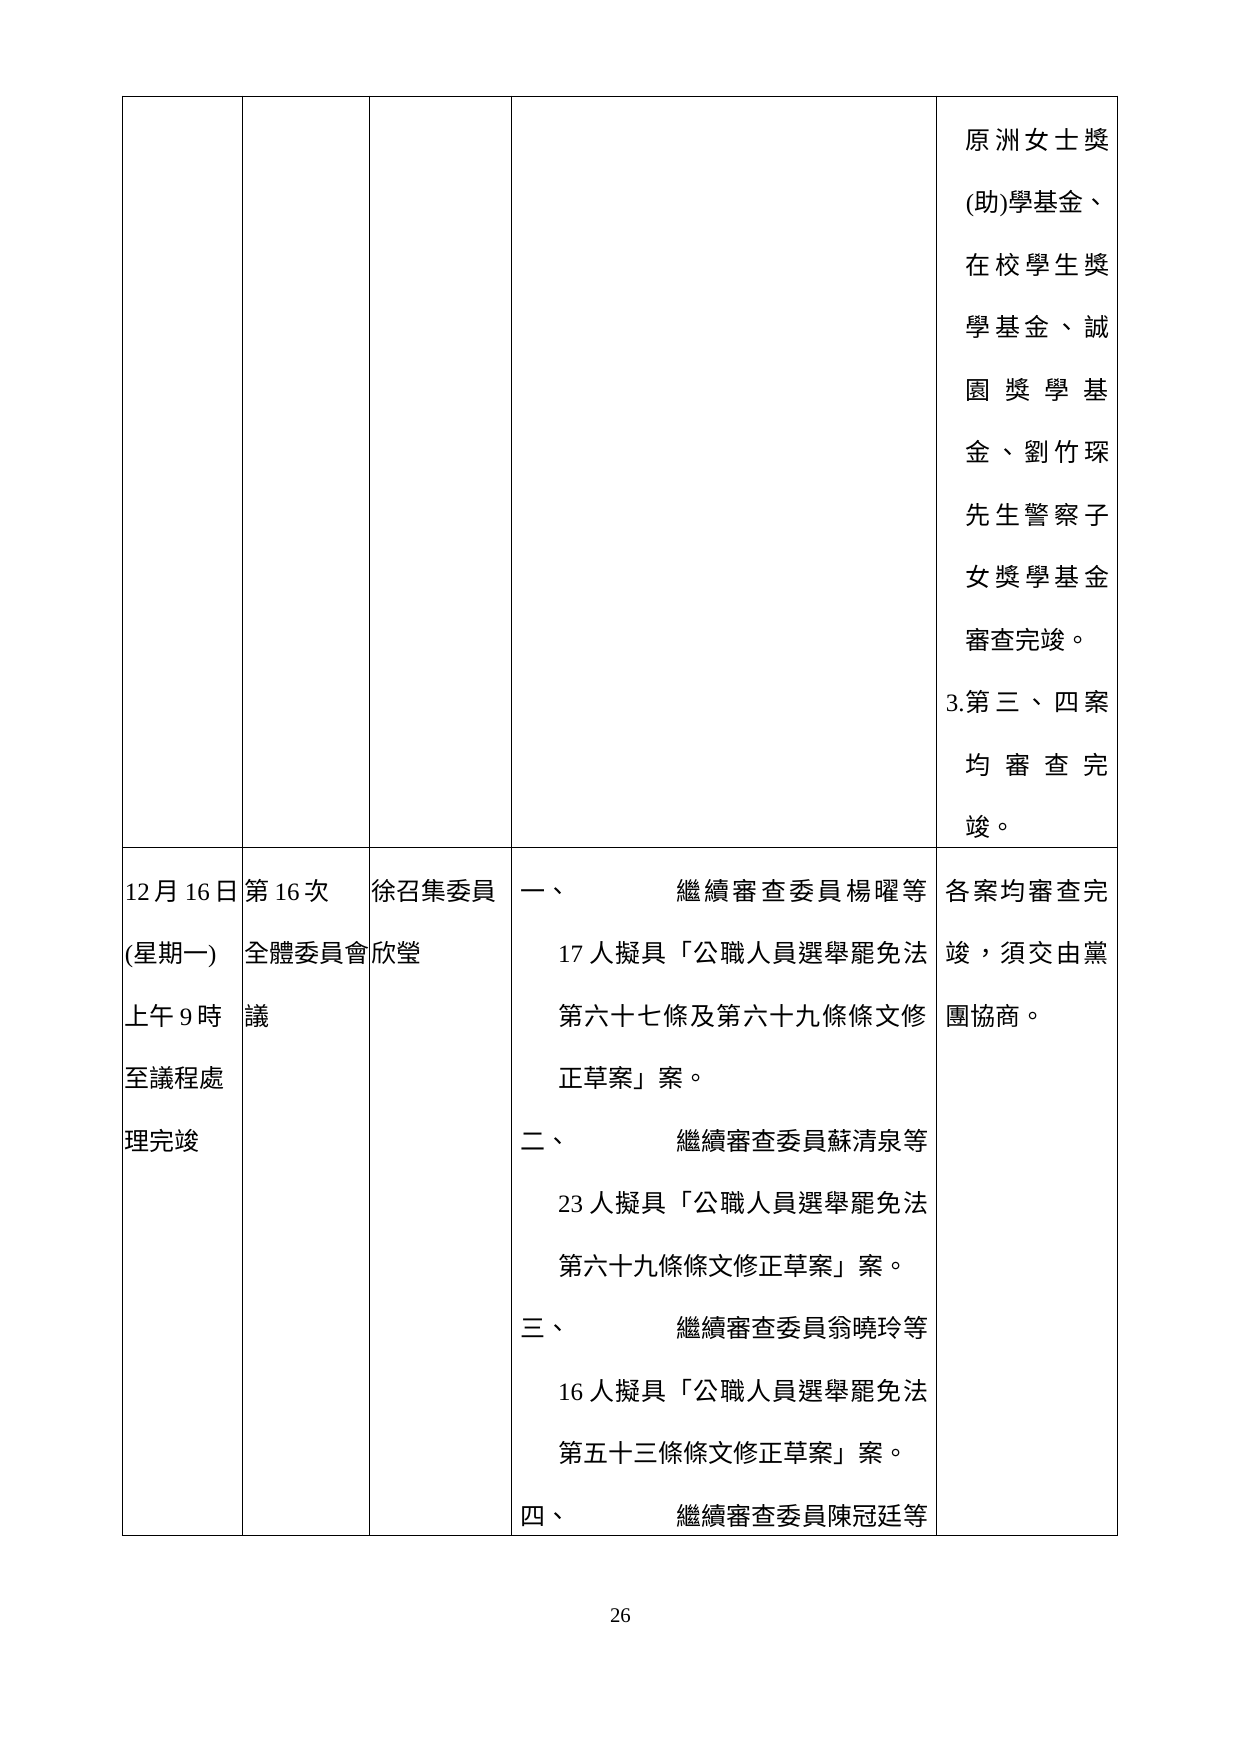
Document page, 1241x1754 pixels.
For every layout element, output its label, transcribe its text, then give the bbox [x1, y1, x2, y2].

table_cell 一、 繼續審查委員楊曜等17人擬具「公職人員選舉罷免法第六十七條及第六十九條條文修正草案」案。 二、 繼續審查委員蘇清泉等23人擬具「公職人員選舉罷免法第六十九條條文修正草案」案。 三、 繼續審查委員翁曉玲等16人擬具「公職人員選舉罷免法第五十三條條文修正草案」案。 四、 繼續審查委員陳冠廷等 [512, 848, 936, 1535]
table_cell [370, 97, 511, 847]
table_cell 第16次 全體委員會議 [243, 848, 369, 1535]
table_cell 12月16日 (星期一) 上午9時至議程處理完竣 [123, 848, 242, 1535]
table_cell 各案均審查完竣，須交由黨團協商。 [937, 848, 1117, 1535]
table_cell [123, 97, 242, 847]
table_cell [512, 97, 936, 847]
table_cell [243, 97, 369, 847]
table_cell 原洲女士獎(助)學基金、在校學生獎學基金、誠園獎學基金、劉竹琛先生警察子女獎學基金審查完竣。 第三、四案均審查完竣。 [937, 97, 1117, 847]
table_cell 徐召集委員欣瑩 [370, 848, 511, 1535]
